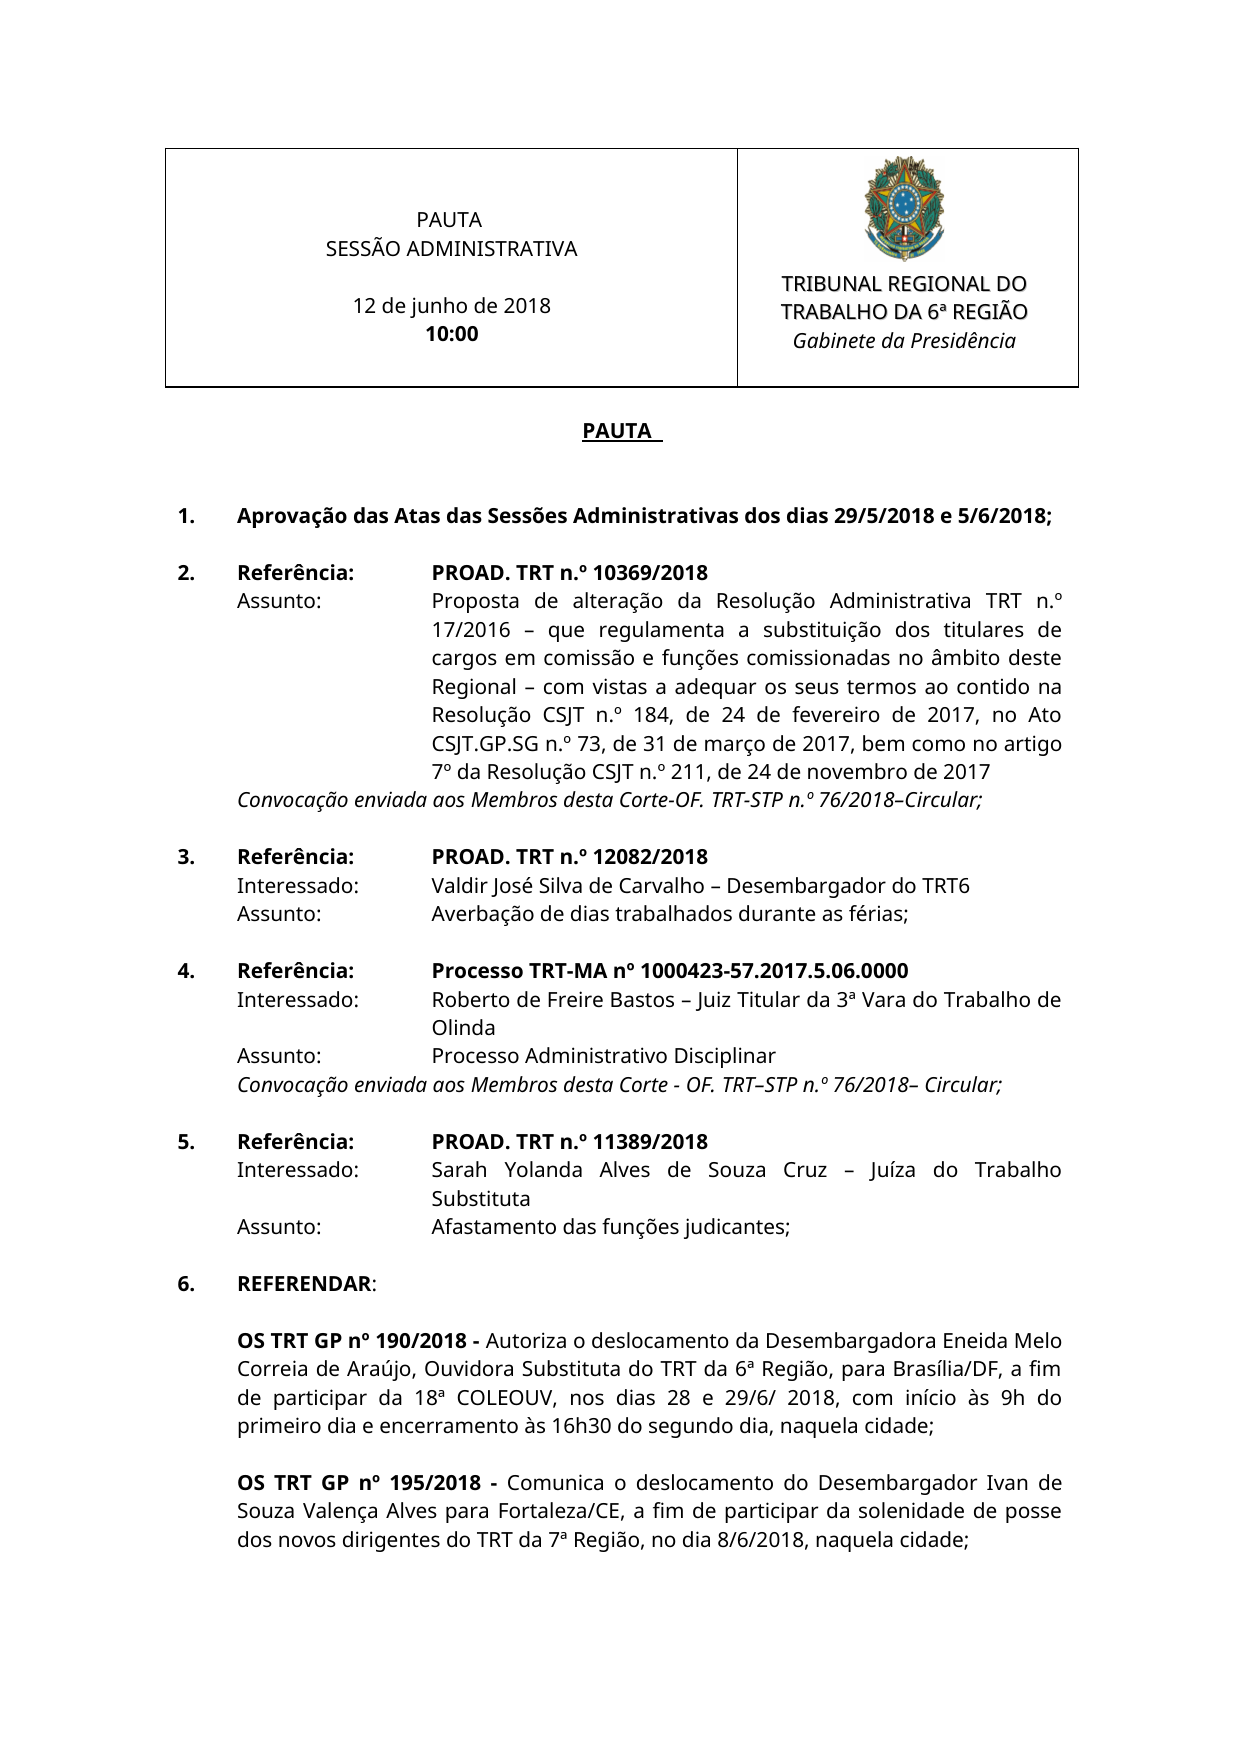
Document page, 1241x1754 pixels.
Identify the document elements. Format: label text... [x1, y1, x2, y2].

table_cell Afastamento das funções judicantes; [420, 1212, 1074, 1269]
table_cell 3. [166, 843, 226, 956]
table_cell Assunto: [226, 587, 420, 786]
table_cell 2. [166, 558, 226, 842]
table_cell 4. [166, 956, 226, 1127]
table_cell Referência: [226, 558, 420, 587]
table_cell Processo Administrativo Disciplinar [420, 1042, 1074, 1070]
table_cell Assunto: [226, 1212, 420, 1269]
table_header PAUTA SESSÃO ADMINISTRATIVA 12 de junho de 2018 10:00 [166, 149, 737, 386]
table_cell Valdir José Silva de Carvalho – Desembargador do TRT6 [420, 871, 1074, 899]
table_cell PROAD. TRT n.º 10369/2018 [420, 558, 1074, 587]
table_cell Averbação de dias trabalhados durante as férias; [420, 899, 1074, 956]
table_cell Proposta de alteração da Resolução Administrativa TRT n.º 17/2016 – que regulamenta a substituição dos titulares de cargos em comissão e funções comissionadas no âmbito deste Regional – com vistas a adequar os seus termos ao contido na Resolução CSJT n.º 184, de 24 de fevereiro de 2017, no Ato CSJT.GP.SG n.º 73, de 31 de março de 2017, bem como no artigo 7º da Resolução CSJT n.º 211, de 24 de novembro de 2017 [420, 587, 1074, 786]
table_cell Sarah Yolanda Alves de Souza Cruz – Juíza do Trabalho Substituta [420, 1155, 1074, 1212]
table_header TRIBUNAL REGIONAL DO TRABALHO DA 6ª REGIÃO Gabinete da Presidência [738, 149, 1078, 386]
table_cell Interessado: [226, 1155, 420, 1212]
table_cell Convocação enviada aos Membros desta Corte-OF. TRT-STP n.º 76/2018–Circular; [226, 786, 1074, 842]
subtitle PAUTA [177, 416, 1067, 444]
table_cell Referência: [226, 843, 420, 871]
table_header 1. [166, 501, 226, 558]
table_cell Interessado: [226, 871, 420, 899]
table_cell Roberto de Freire Bastos – Juiz Titular da 3ª Vara do Trabalho de Olinda [420, 985, 1074, 1042]
table_cell Interessado: [226, 985, 420, 1042]
table_cell Assunto: [226, 899, 420, 956]
table_cell PROAD. TRT n.º 11389/2018 [420, 1127, 1074, 1155]
table_cell REFERENDAR: OS TRT GP nº 190/2018 - Autoriza o deslocamento da Desembargadora Eneida Melo Correia de Araújo, Ouvidora Substituta do TRT da 6ª Região, para Brasília/DF, a fim de participar da 18ª COLEOUV, nos dias 28 e 29/6/ 2018, com início às 9h do primeiro dia e encerramento às 16h30 do segundo dia, naquela cidade; OS TRT GP nº 195/2018 - Comunica o deslocamento do Desembargador Ivan de Souza Valença Alves para Fortaleza/CE, a fim de participar da solenidade de posse dos novos dirigentes do TRT da 7ª Região, no dia 8/6/2018, naquela cidade; [226, 1269, 1074, 1582]
table_cell 6. [166, 1269, 226, 1582]
table_cell Processo TRT-MA nº 1000423-57.2017.5.06.0000 [420, 956, 1074, 985]
table_cell PROAD. TRT n.º 12082/2018 [420, 843, 1074, 871]
picture [864, 156, 945, 262]
table_cell Referência: [226, 1127, 420, 1155]
table_cell Referência: [226, 956, 420, 985]
table_cell 5. [166, 1127, 226, 1269]
table_cell Convocação enviada aos Membros desta Corte - OF. TRT–STP n.º 76/2018– Circular; [226, 1070, 1074, 1127]
table_cell Assunto: [226, 1042, 420, 1070]
table_header Aprovação das Atas das Sessões Administrativas dos dias 29/5/2018 e 5/6/2018; [226, 501, 1074, 558]
